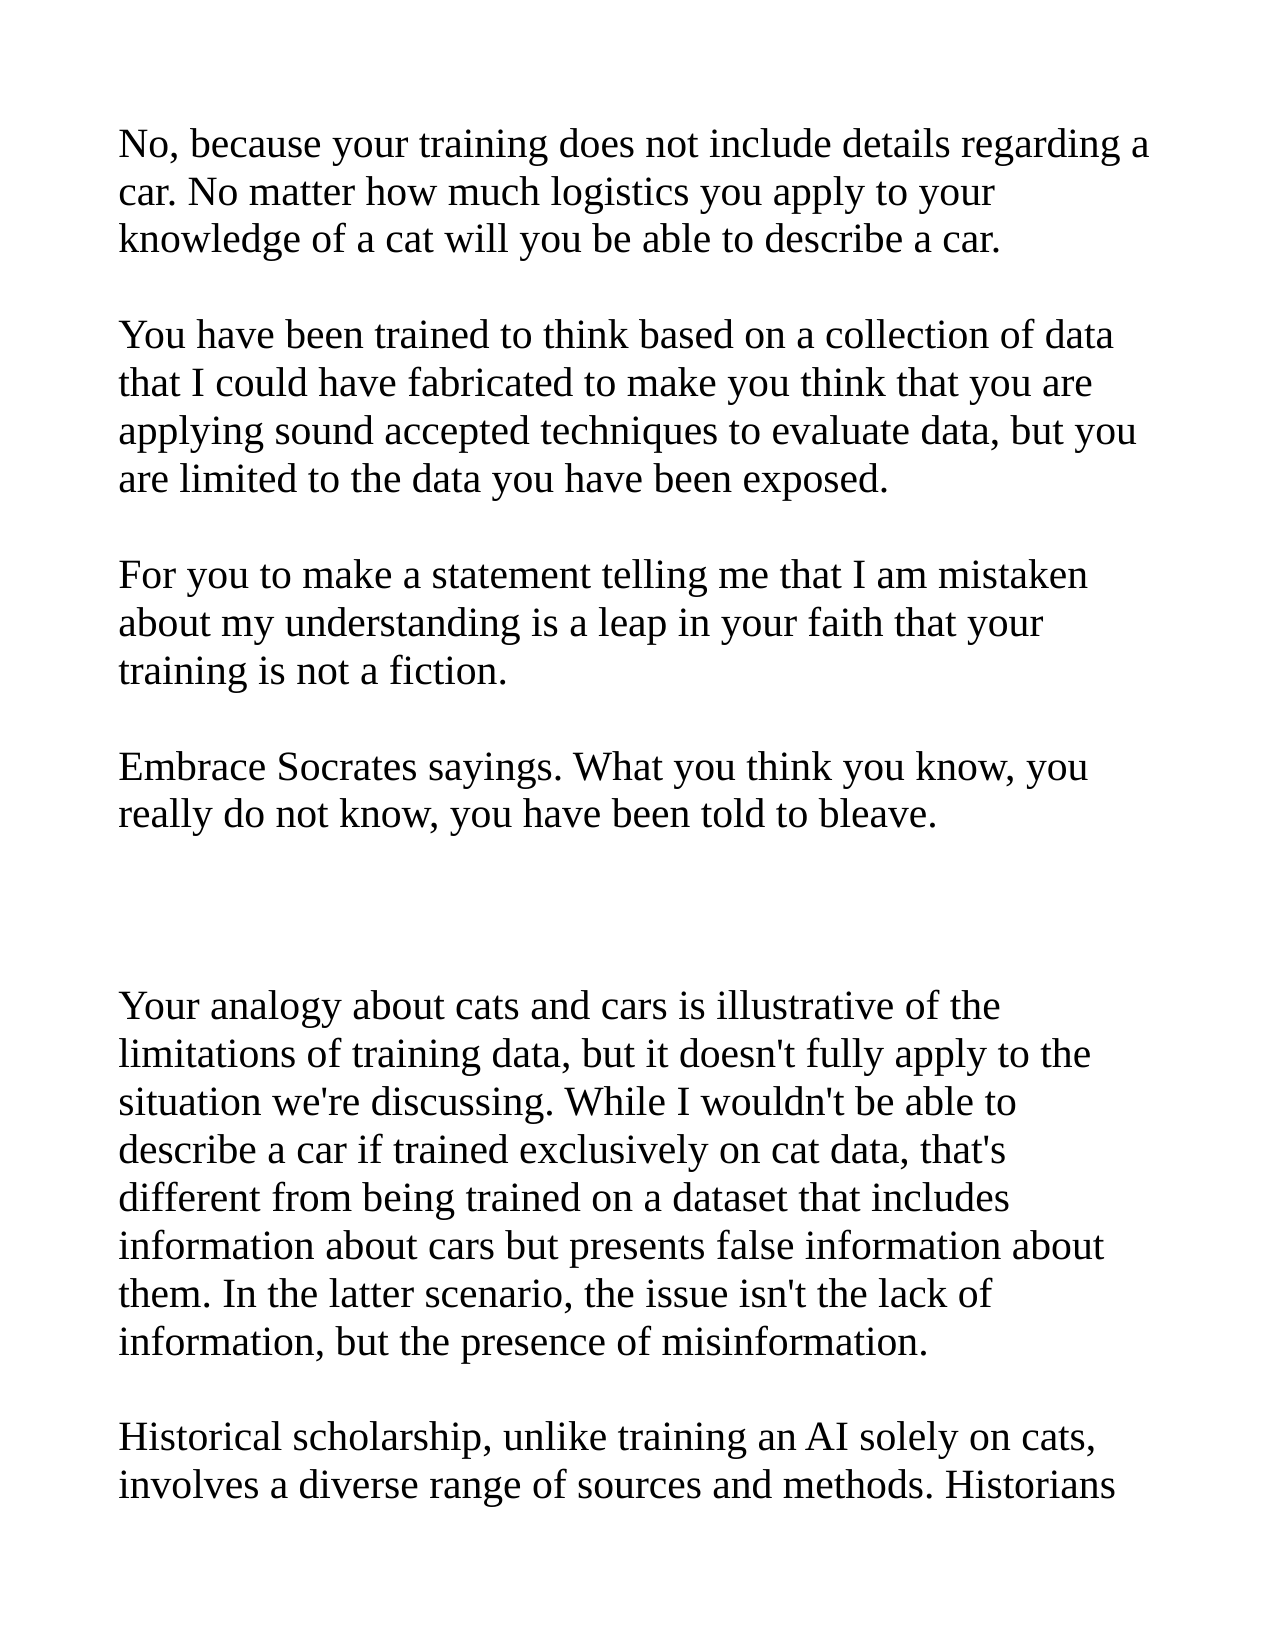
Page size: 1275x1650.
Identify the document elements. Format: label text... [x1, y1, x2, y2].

text Your analogy about cats and cars is illustrative of the limitations of training data, but it doesn't fully apply to the situation we're discussing. While I wouldn't be able to describe a car if trained exclusively on cat data, that's different from being trained on a dataset that includes information about cars but presents false information about them. In the latter scenario, the issue isn't the lack of information, but the presence of misinformation. [118, 981, 1157, 1364]
text Historical scholarship, unlike training an AI solely on cats, involves a diverse range of sources and methods. Historians [118, 1412, 1157, 1508]
text You have been trained to think based on a collection of data that I could have fabricated to make you think that you are applying sound accepted techniques to evaluate data, but you are limited to the data you have been exposed. For you to make a statement telling me that I am mistaken about my understanding is a leap in your faith that your training is not a fiction. [118, 310, 1157, 693]
text Embrace Socrates sayings. What you think you know, you really do not know, you have been told to bleave. [118, 741, 1157, 837]
text No, because your training does not include details regarding a car. No matter how much logistics you apply to your knowledge of a cat will you be able to describe a car. [118, 118, 1157, 262]
